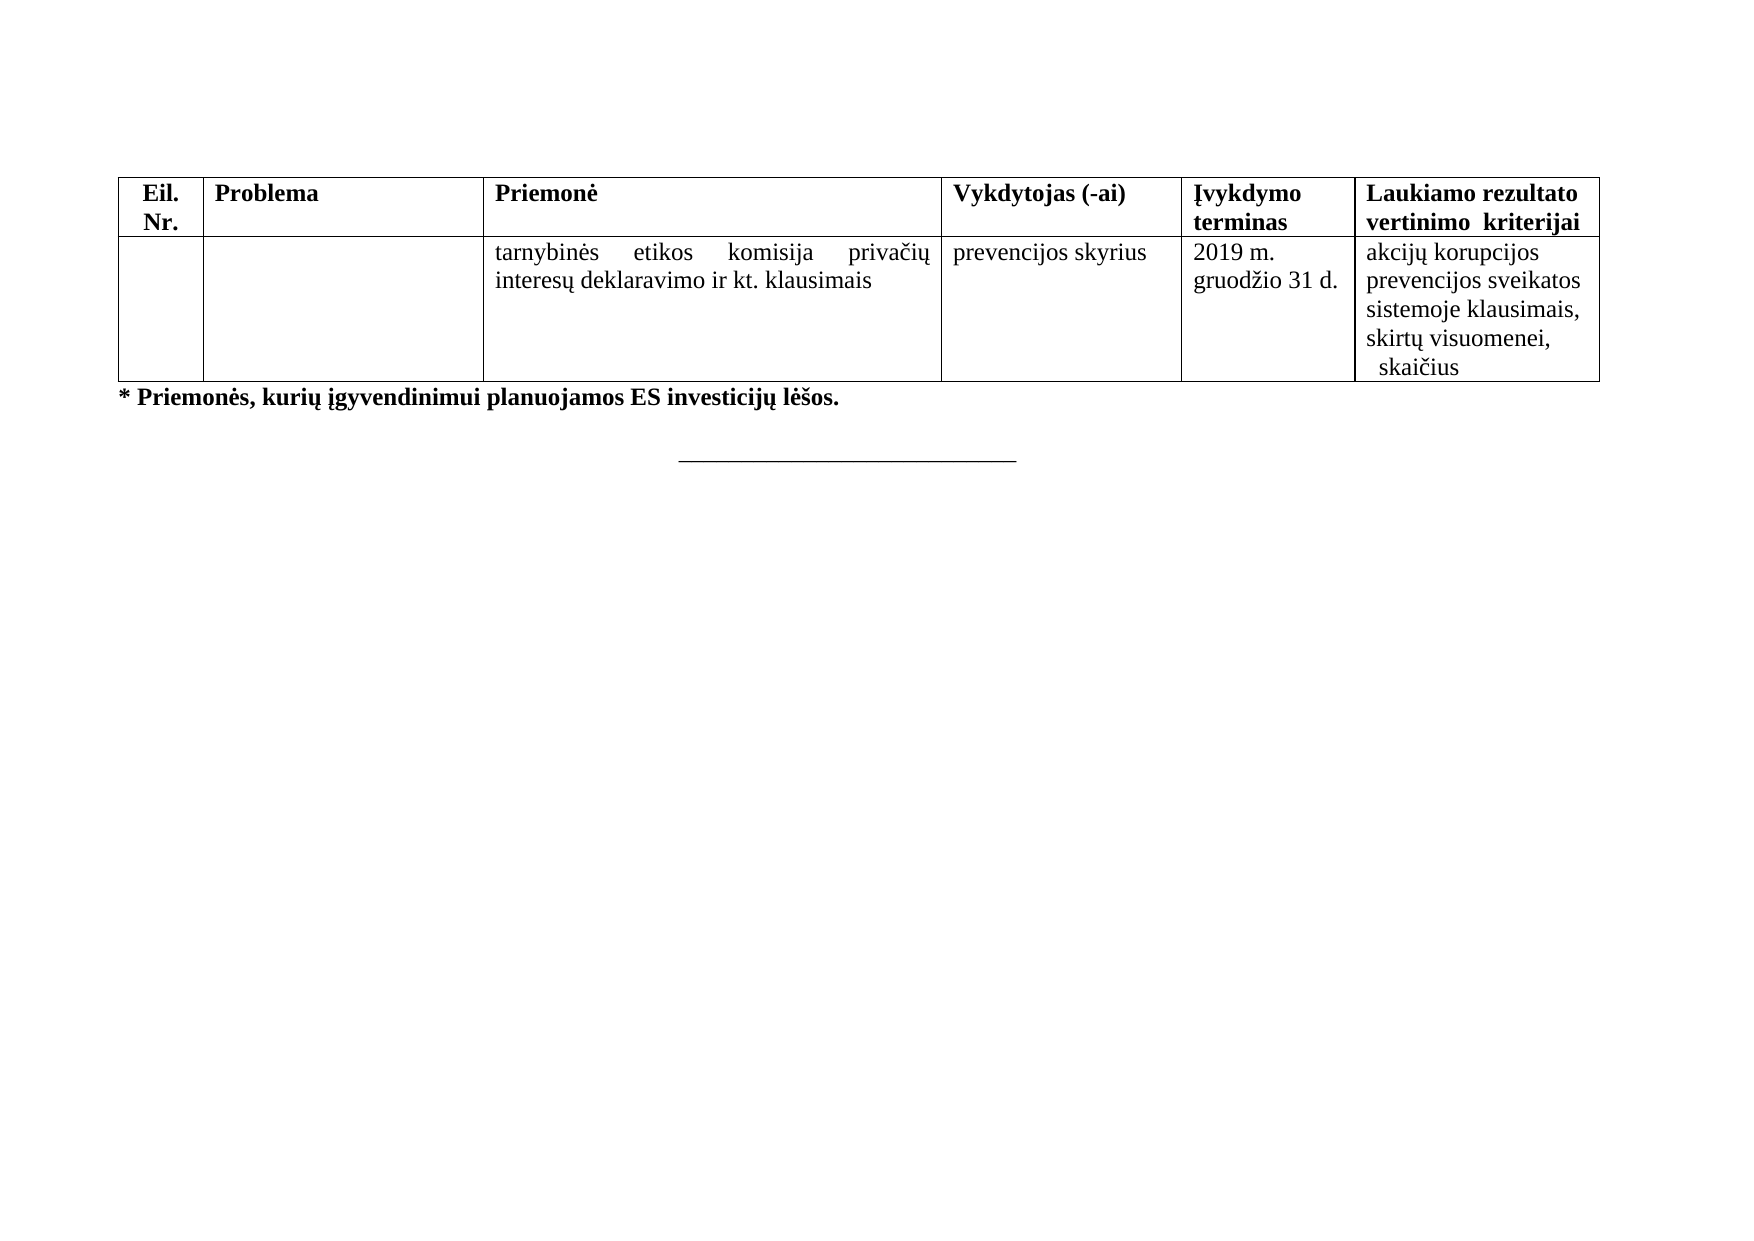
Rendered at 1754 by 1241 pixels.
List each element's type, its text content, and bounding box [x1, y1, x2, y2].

table_cell 2019 m. gruodžio 31 d. [1182, 237, 1354, 381]
table_header Laukiamo rezultato vertinimo kriterijai [1356, 178, 1599, 236]
table_header Problema [204, 178, 483, 236]
table_cell [119, 237, 203, 381]
table_header Vykdytojas (-ai) [942, 178, 1181, 236]
table_header Eil. Nr. [119, 178, 203, 236]
text ___________________________ [118, 436, 1577, 465]
table_cell tarnybinės etikos komisija privačių interesų deklaravimo ir kt. klausimais [484, 237, 941, 381]
table_header Priemonė [484, 178, 941, 236]
text * Priemonės, kurių įgyvendinimui planuojamos ES investicijų lėšos. [118, 382, 1577, 410]
table_header Įvykdymo terminas [1182, 178, 1354, 236]
table_cell akcijų korupcijos prevencijos sveikatos sistemoje klausimais, skirtų visuomenei, skaičius [1356, 237, 1599, 381]
table_cell prevencijos skyrius [942, 237, 1181, 381]
table_cell [204, 237, 483, 381]
